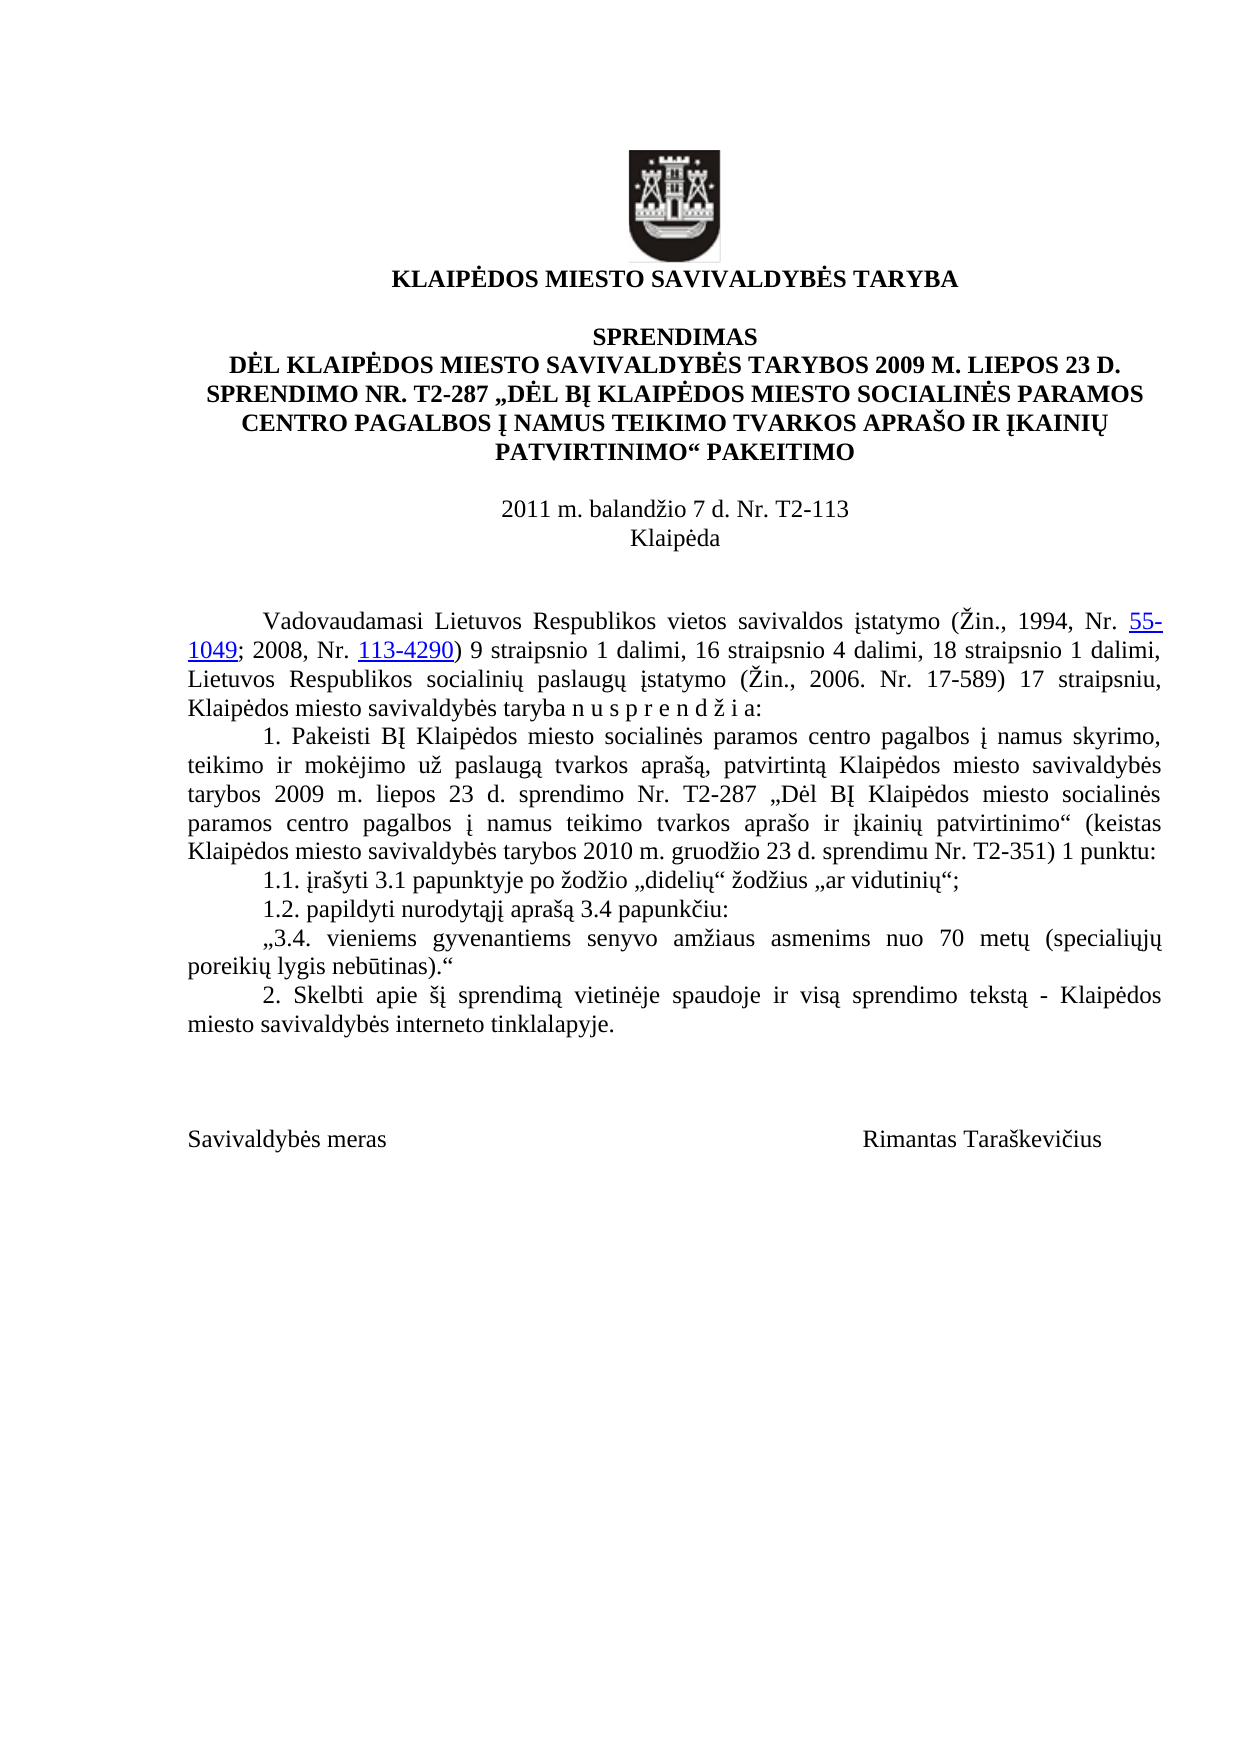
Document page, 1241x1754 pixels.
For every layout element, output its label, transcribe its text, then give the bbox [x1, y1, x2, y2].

text 2. Skelbti apie šį sprendimą vietinėje spaudoje ir visą sprendimo tekstą - Klaipėdos miesto savivaldybės interneto tinklalapyje. [187, 980, 1162, 1038]
text 2011 m. balandžio 7 d. Nr. T2-113 [187, 494, 1162, 523]
text SPRENDIMAS [187, 322, 1162, 350]
text Vadovaudamasi Lietuvos Respublikos vietos savivaldos įstatymo (Žin., 1994, Nr. 55-1049; 2008, Nr. 113-4290) 9 straipsnio 1 dalimi, 16 straipsnio 4 dalimi, 18 straipsnio 1 dalimi, Lietuvos Respublikos socialinių paslaugų įstatymo (Žin., 2006. Nr. 17-589) 17 straipsniu, Klaipėdos miesto savivaldybės taryba n u s p r e n d ž i a: [187, 606, 1162, 721]
text Klaipėda [187, 523, 1162, 552]
text „3.4. vieniems gyvenantiems senyvo amžiaus asmenims nuo 70 metų (specialiųjų poreikių lygis nebūtinas).“ [187, 923, 1162, 980]
text 1.1. įrašyti 3.1 papunktyje po žodžio „didelių“ žodžius „ar vidutinių“; [187, 865, 1162, 894]
text DĖL KLAIPĖDOS MIESTO SAVIVALDYBĖS TARYBOS 2009 M. LIEPOS 23 D. SPRENDIMO NR. T2-287 „DĖL BĮ KLAIPĖDOS MIESTO SOCIALINĖS PARAMOS CENTRO PAGALBOS Į NAMUS TEIKIMO TVARKOS APRAŠO IR ĮKAINIŲ PATVIRTINIMO“ PAKEITIMO [187, 350, 1162, 465]
text Savivaldybės meras Rimantas Taraškevičius [187, 1124, 1162, 1153]
text KLAIPĖDOS MIESTO SAVIVALDYBĖS TARYBA [187, 264, 1162, 293]
text 1.2. papildyti nurodytąjį aprašą 3.4 papunkčiu: [187, 894, 1162, 923]
text 1. Pakeisti BĮ Klaipėdos miesto socialinės paramos centro pagalbos į namus skyrimo, teikimo ir mokėjimo už paslaugą tvarkos aprašą, patvirtintą Klaipėdos miesto savivaldybės tarybos 2009 m. liepos 23 d. sprendimo Nr. T2-287 „Dėl BĮ Klaipėdos miesto socialinės paramos centro pagalbos į namus teikimo tvarkos aprašo ir įkainių patvirtinimo“ (keistas Klaipėdos miesto savivaldybės tarybos 2010 m. gruodžio 23 d. sprendimu Nr. T2-351) 1 punktu: [187, 721, 1162, 865]
